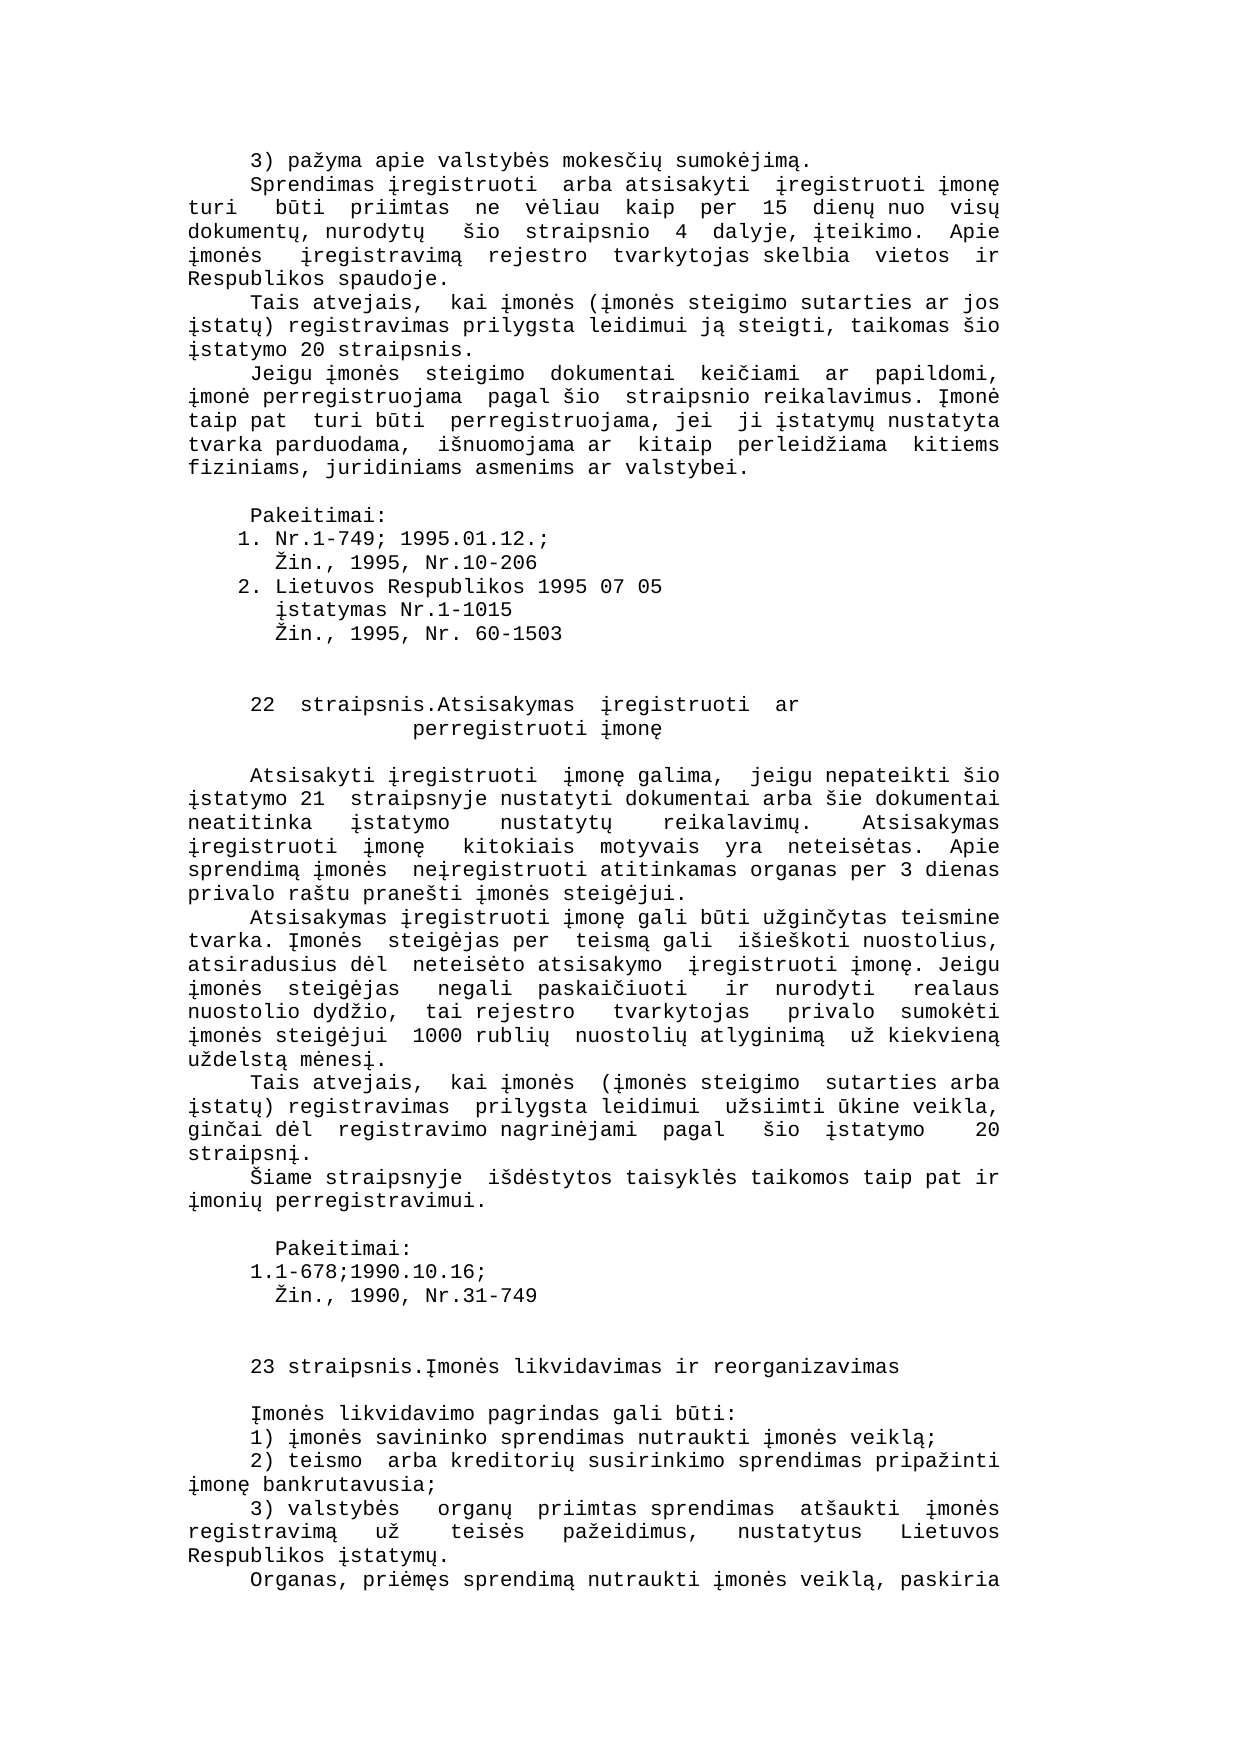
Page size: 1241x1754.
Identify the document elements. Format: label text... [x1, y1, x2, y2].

text Pakeitimai: [187, 505, 1053, 528]
text įmonės įregistravimą rejestro tvarkytojas skelbia vietos ir [187, 244, 1053, 268]
text 1.1-678;1990.10.16; [187, 1261, 1053, 1285]
text 2) teismo arba kreditorių susirinkimo sprendimas pripažinti [187, 1451, 1053, 1474]
text straipsnį. [187, 1143, 1053, 1167]
text įmonės steigėjui 1000 rublių nuostolių atlyginimą už kiekvieną [187, 1025, 1053, 1048]
text ginčai dėl registravimo nagrinėjami pagal šio įstatymo 20 [187, 1119, 1053, 1143]
text įstatų) registravimas prilygsta leidimui užsiimti ūkine veikla, [187, 1096, 1053, 1119]
text Žin., 1995, Nr.10-206 [187, 552, 1053, 576]
text Respublikos įstatymų. [187, 1545, 1053, 1569]
text įmonių perregistravimui. [187, 1190, 1053, 1214]
text nuostolio dydžio, tai rejestro tvarkytojas privalo sumokėti [187, 1001, 1053, 1025]
text Įmonės likvidavimo pagrindas gali būti: [187, 1403, 1053, 1427]
text Respublikos spaudoje. [187, 268, 1053, 292]
text privalo raštu pranešti įmonės steigėjui. [187, 883, 1053, 907]
text Žin., 1995, Nr. 60-1503 [187, 623, 1053, 647]
text Organas, priėmęs sprendimą nutraukti įmonės veiklą, paskiria [187, 1569, 1053, 1592]
text įstatų) registravimas prilygsta leidimui ją steigti, taikomas šio [187, 316, 1053, 339]
text Jeigu įmonės steigimo dokumentai keičiami ar papildomi, [187, 363, 1053, 386]
text tvarka. Įmonės steigėjas per teismą gali išieškoti nuostolius, [187, 930, 1053, 954]
text 22 straipsnis.Atsisakymas įregistruoti ar [187, 694, 1053, 717]
text taip pat turi būti perregistruojama, jei ji įstatymų nustatyta [187, 410, 1053, 434]
text Atsisakymas įregistruoti įmonę gali būti užginčytas teismine [187, 907, 1053, 930]
text įstatymas Nr.1-1015 [187, 599, 1053, 623]
text perregistruoti įmonę [187, 717, 1053, 741]
text 23 straipsnis.Įmonės likvidavimas ir reorganizavimas [187, 1356, 1053, 1379]
text įregistruoti įmonę kitokiais motyvais yra neteisėtas. Apie [187, 836, 1053, 859]
text Sprendimas įregistruoti arba atsisakyti įregistruoti įmonę [187, 174, 1053, 197]
text Tais atvejais, kai įmonės (įmonės steigimo sutarties arba [187, 1072, 1053, 1096]
text Tais atvejais, kai įmonės (įmonės steigimo sutarties ar jos [187, 292, 1053, 316]
text fiziniams, juridiniams asmenims ar valstybei. [187, 457, 1053, 481]
text neatitinka įstatymo nustatytų reikalavimų. Atsisakymas [187, 812, 1053, 836]
text 1. Nr.1-749; 1995.01.12.; [187, 528, 1053, 552]
text Žin., 1990, Nr.31-749 [187, 1285, 1053, 1309]
text 3) pažyma apie valstybės mokesčių sumokėjimą. [187, 150, 1053, 174]
text 1) įmonės savininko sprendimas nutraukti įmonės veiklą; [187, 1427, 1053, 1451]
text 2. Lietuvos Respublikos 1995 07 05 [187, 576, 1053, 599]
text Pakeitimai: [187, 1238, 1053, 1261]
text tvarka parduodama, išnuomojama ar kitaip perleidžiama kitiems [187, 434, 1053, 457]
text dokumentų, nurodytų šio straipsnio 4 dalyje, įteikimo. Apie [187, 221, 1053, 244]
text įmonės steigėjas negali paskaičiuoti ir nurodyti realaus [187, 978, 1053, 1001]
text atsiradusius dėl neteisėto atsisakymo įregistruoti įmonę. Jeigu [187, 954, 1053, 978]
text įstatymo 20 straipsnis. [187, 339, 1053, 363]
text turi būti priimtas ne vėliau kaip per 15 dienų nuo visų [187, 197, 1053, 221]
text įstatymo 21 straipsnyje nustatyti dokumentai arba šie dokumentai [187, 788, 1053, 812]
text registravimą už teisės pažeidimus, nustatytus Lietuvos [187, 1521, 1053, 1545]
text įmonė perregistruojama pagal šio straipsnio reikalavimus. Įmonė [187, 386, 1053, 410]
text sprendimą įmonės neįregistruoti atitinkamas organas per 3 dienas [187, 859, 1053, 883]
text uždelstą mėnesį. [187, 1048, 1053, 1072]
text 3) valstybės organų priimtas sprendimas atšaukti įmonės [187, 1498, 1053, 1521]
text Šiame straipsnyje išdėstytos taisyklės taikomos taip pat ir [187, 1167, 1053, 1190]
text Atsisakyti įregistruoti įmonę galima, jeigu nepateikti šio [187, 765, 1053, 788]
text įmonę bankrutavusia; [187, 1474, 1053, 1498]
